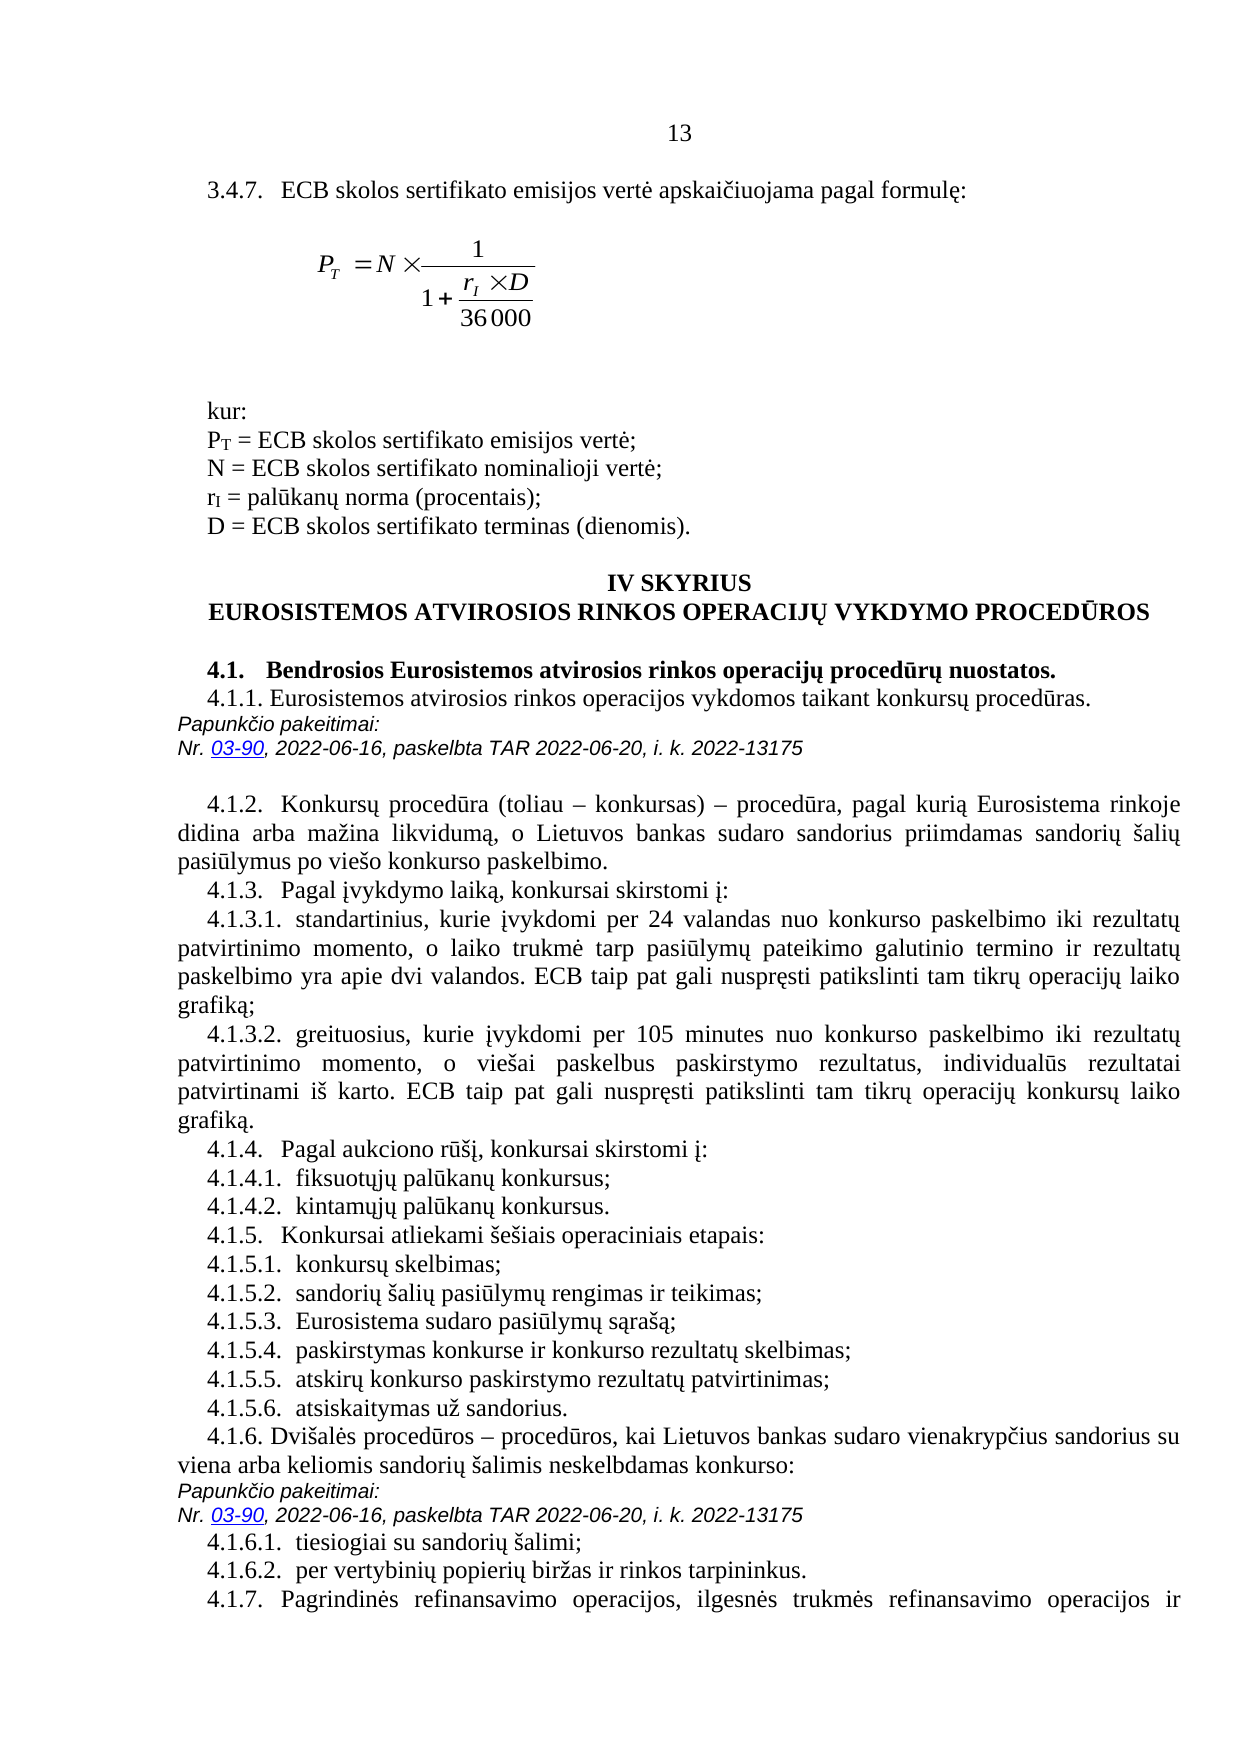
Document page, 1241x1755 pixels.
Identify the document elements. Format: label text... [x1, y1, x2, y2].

text EUROSISTEMOS ATVIROSIOS RINKOS OPERACIJŲ VYKDYMO PROCEDŪROS [177, 597, 1181, 626]
text 4.1.4.1. fiksuotųjų palūkanų konkursus; [177, 1163, 1181, 1191]
text kur: [177, 396, 1181, 425]
text 4.1.4.2. kintamųjų palūkanų konkursus. [177, 1191, 1181, 1220]
text 4.1.7. Pagrindinės refinansavimo operacijos, ilgesnės trukmės refinansavimo operacijos ir [177, 1584, 1181, 1613]
text 4.1.5.5. atskirų konkurso paskirstymo rezultatų patvirtinimas; [177, 1364, 1181, 1393]
text 4.1.5.1. konkursų skelbimas; [177, 1249, 1181, 1278]
text 4.1.4. Pagal aukciono rūšį, konkursai skirstomi į: [177, 1134, 1181, 1163]
text 4.1.5.6. atsiskaitymas už sandorius. [177, 1393, 1181, 1421]
text Papunkčio pakeitimai: [177, 712, 1181, 736]
text 4.1.6. Dvišalės procedūros – procedūros, kai Lietuvos bankas sudaro vienakrypčius sandorius su viena arba keliomis sandorių šalimis neskelbdamas konkurso: [177, 1421, 1181, 1479]
text 4.1.3.1. standartinius, kurie įvykdomi per 24 valandas nuo konkurso paskelbimo iki rezultatų patvirtinimo momento, o laiko trukmė tarp pasiūlymų pateikimo galutinio termino ir rezultatų paskelbimo yra apie dvi valandos. ECB taip pat gali nuspręsti patikslinti tam tikrų operacijų laiko grafiką; [177, 904, 1181, 1019]
text 4.1.5.3. Eurosistema sudaro pasiūlymų sąrašą; [177, 1306, 1181, 1335]
text D = ECB skolos sertifikato terminas (dienomis). [177, 511, 1181, 540]
text 4.1.1. Eurosistemos atvirosios rinkos operacijos vykdomos taikant konkursų procedūras. [177, 683, 1181, 712]
text 4.1.5.2. sandorių šalių pasiūlymų rengimas ir teikimas; [177, 1278, 1181, 1306]
text 4.1.5. Konkursai atliekami šešiais operaciniais etapais: [177, 1220, 1181, 1249]
text rI = palūkanų norma (procentais); [177, 482, 1181, 511]
text 3.4.7. ECB skolos sertifikato emisijos vertė apskaičiuojama pagal formulę: [177, 176, 1181, 204]
text 4.1.3. Pagal įvykdymo laiką, konkursai skirstomi į: [177, 875, 1181, 904]
text N = ECB skolos sertifikato nominalioji vertė; [177, 453, 1181, 482]
text Nr. 03-90, 2022-06-16, paskelbta TAR 2022-06-20, i. k. 2022-13175 [177, 1503, 1181, 1527]
text Nr. 03-90, 2022-06-16, paskelbta TAR 2022-06-20, i. k. 2022-13175 [177, 736, 1181, 760]
text 4.1. Bendrosios Eurosistemos atvirosios rinkos operacijų procedūrų nuostatos. [177, 655, 1181, 683]
text 4.1.6.1. tiesiogiai su sandorių šalimi; [177, 1527, 1181, 1556]
text 4.1.6.2. per vertybinių popierių biržas ir rinkos tarpininkus. [177, 1556, 1181, 1584]
text Papunkčio pakeitimai: [177, 1479, 1181, 1503]
text PT = ECB skolos sertifikato emisijos vertė; [177, 425, 1181, 453]
text 4.1.5.4. paskirstymas konkurse ir konkurso rezultatų skelbimas; [177, 1335, 1181, 1364]
text 4.1.2. Konkursų procedūra (toliau – konkursas) – procedūra, pagal kurią Eurosistema rinkoje didina arba mažina likvidumą, o Lietuvos bankas sudaro sandorius priimdamas sandorių šalių pasiūlymus po viešo konkurso paskelbimo. [177, 789, 1181, 875]
text IV SKYRIUS [177, 568, 1181, 597]
text 4.1.3.2. greituosius, kurie įvykdomi per 105 minutes nuo konkurso paskelbimo iki rezultatų patvirtinimo momento, o viešai paskelbus paskirstymo rezultatus, individualūs rezultatai patvirtinami iš karto. ECB taip pat gali nuspręsti patikslinti tam tikrų operacijų konkursų laiko grafiką. [177, 1019, 1181, 1134]
